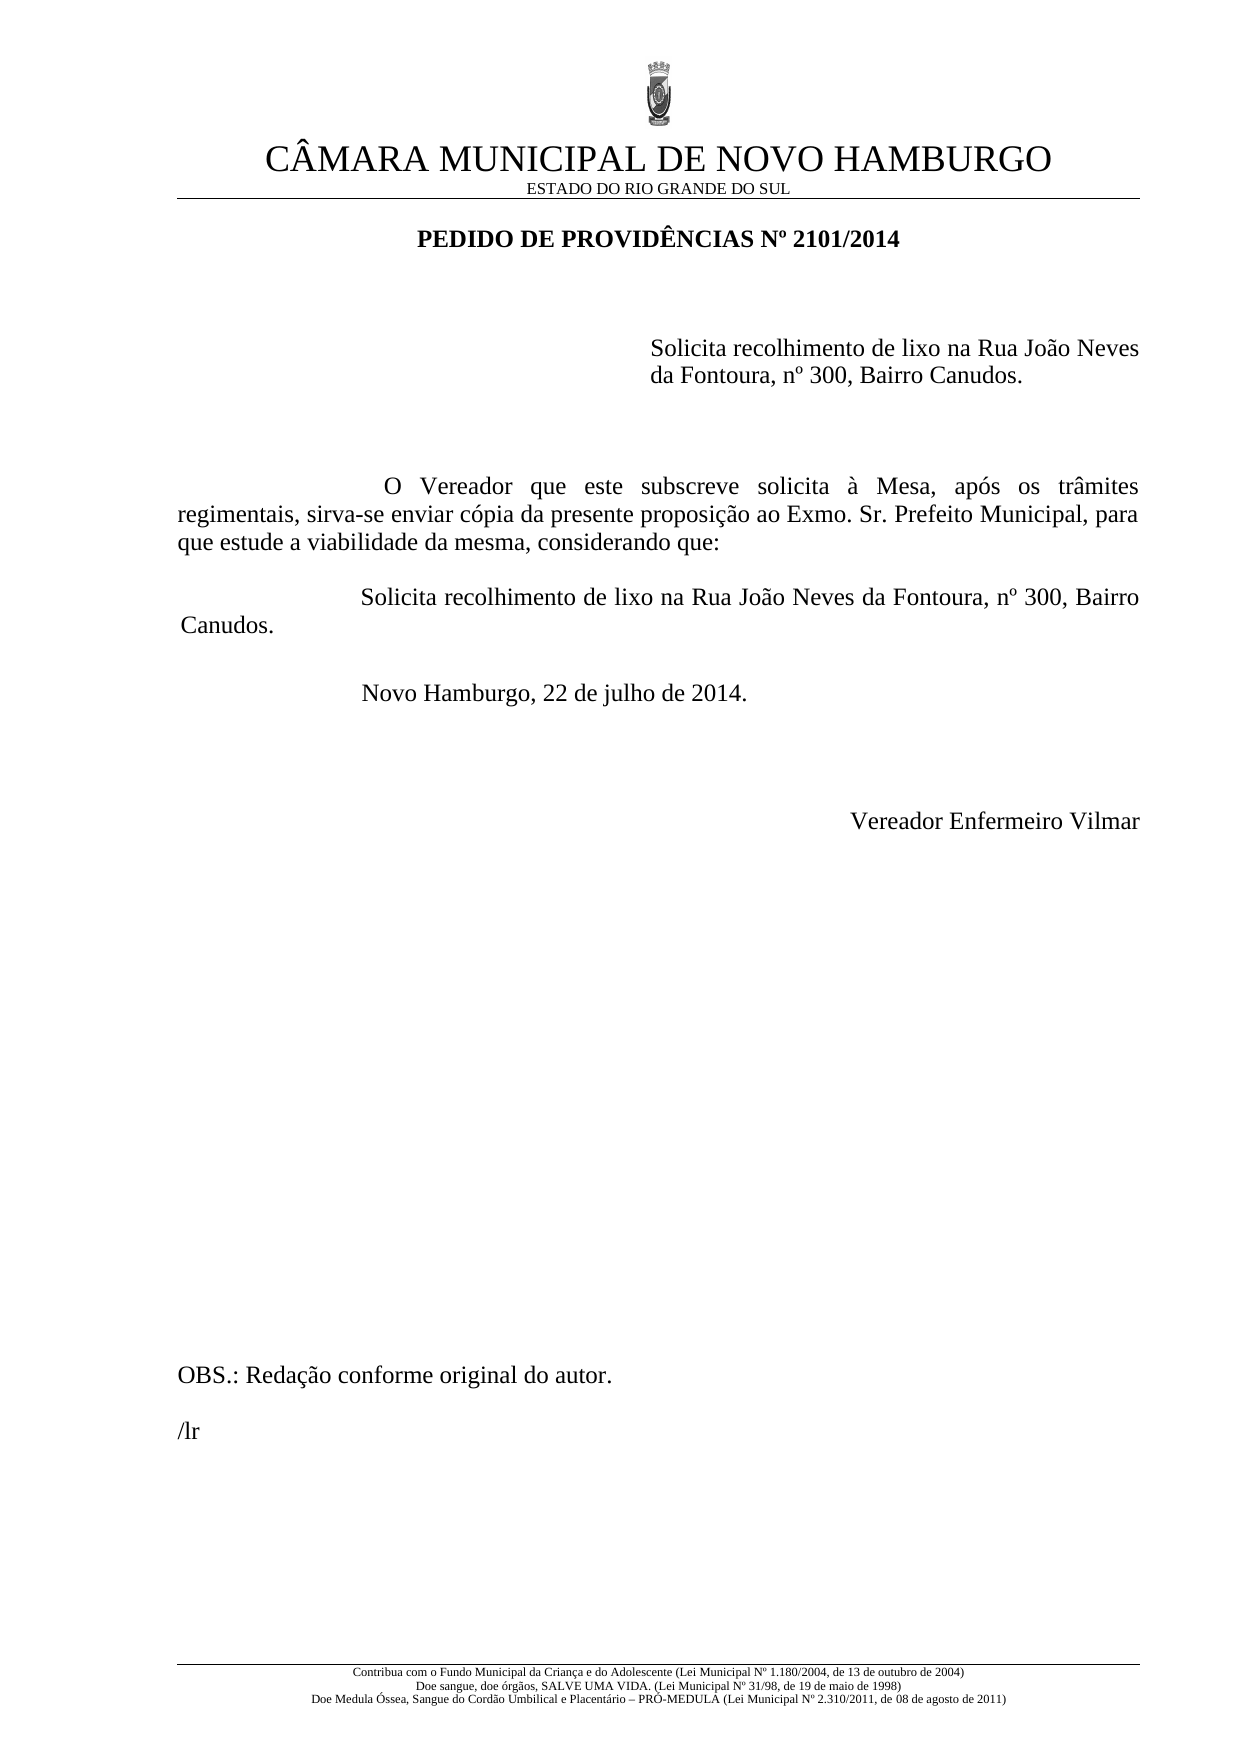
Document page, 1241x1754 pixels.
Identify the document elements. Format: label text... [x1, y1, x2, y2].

text OBS.: Redação conforme original do autor. [177, 1362, 1140, 1389]
text Solicita recolhimento de lixo na Rua João Neves da Fontoura, nº 300, Bairro Canudos. [650, 334, 1140, 389]
text PEDIDO DE PROVIDÊNCIAS Nº 2101/2014 [177, 226, 1140, 253]
text /lr [177, 1417, 1140, 1445]
text O Vereador que este subscreve solicita à Mesa, após os trâmites regimentais, sirva-se enviar cópia da presente proposição ao Exmo. Sr. Prefeito Municipal, para que estude a viabilidade da mesma, considerando que: [177, 472, 1140, 555]
text Novo Hamburgo, 22 de julho de 2014. [177, 679, 1140, 706]
text Solicita recolhimento de lixo na Rua João Neves da Fontoura, nº 300, Bairro Canudos. [180, 583, 1140, 638]
text Vereador Enfermeiro Vilmar [177, 807, 1140, 835]
